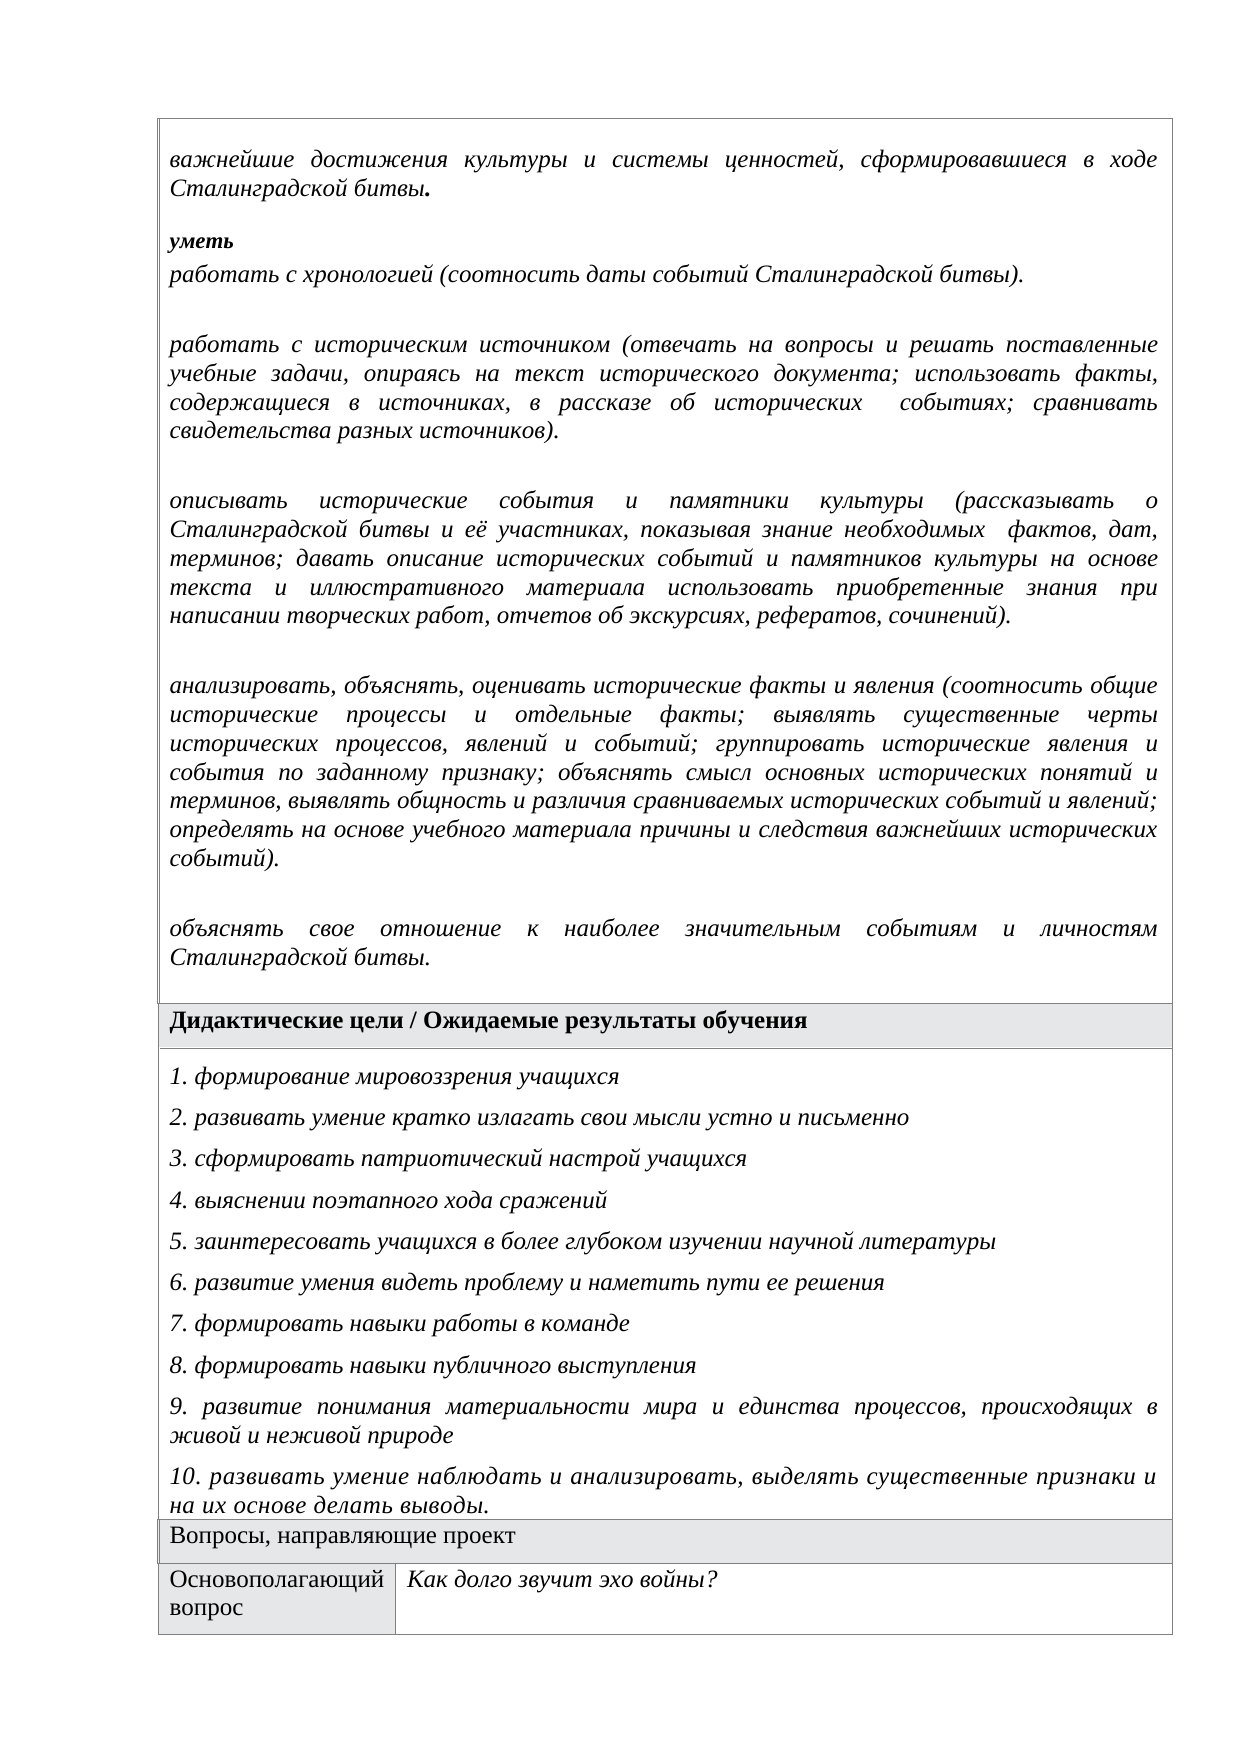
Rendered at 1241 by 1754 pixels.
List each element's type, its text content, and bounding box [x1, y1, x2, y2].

table_cell Вопросы, направляющие проект [160, 1520, 1172, 1563]
table_cell 1. формирование мировоззрения учащихся 2. развивать умение кратко излагать свои мысли устно и письменно 3. сформировать патриотический настрой учащихся 4. выяснении поэтапного хода сражений 5. заинтересовать учащихся в более глубоком изучении научной литературы 6. развитие умения видеть проблему и наметить пути ее решения 7. формировать навыки работы в команде 8. формировать навыки публичного выступления 9. развитие понимания материальности мира и единства процессов, происходящих в живой и неживой природе 10. развивать умение наблюдать и анализировать, выделять существенные признаки и на их основе делать выводы. [159, 1049, 1172, 1518]
table_cell важнейшие достижения культуры и системы ценностей, сформировавшиеся в ходе Сталинградской битвы. уметь работать с хронологией (соотносить даты событий Сталинградской битвы). работать с историческим источником (отвечать на вопросы и решать поставленные учебные задачи, опираясь на текст исторического документа; использовать факты, содержащиеся в источниках, в рассказе об исторических событиях; сравнивать свидетельства разных источников). описывать исторические события и памятники культуры (рассказывать о Сталинградской битвы и её участниках, показывая знание необходимых фактов, дат, терминов; давать описание исторических событий и памятников культуры на основе текста и иллюстративного материала использовать приобретенные знания при написании творческих работ, отчетов об экскурсиях, рефератов, сочинений). анализировать, объяснять, оценивать исторические факты и явления (соотносить общие исторические процессы и отдельные факты; выявлять существенные черты исторических процессов, явлений и событий; группировать исторические явления и события по заданному признаку; объяснять смысл основных исторических понятий и терминов, выявлять общность и различия сравниваемых исторических событий и явлений; определять на основе учебного материала причины и следствия важнейших исторических событий). объяснять свое отношение к наиболее значительным событиям и личностям Сталинградской битвы. [160, 119, 1172, 1003]
table_cell Как долго звучит эхо войны? [396, 1564, 1172, 1634]
table_cell Дидактические цели / Ожидаемые результаты обучения [159, 1004, 1172, 1047]
table_cell Основополагающий вопрос [159, 1564, 395, 1634]
